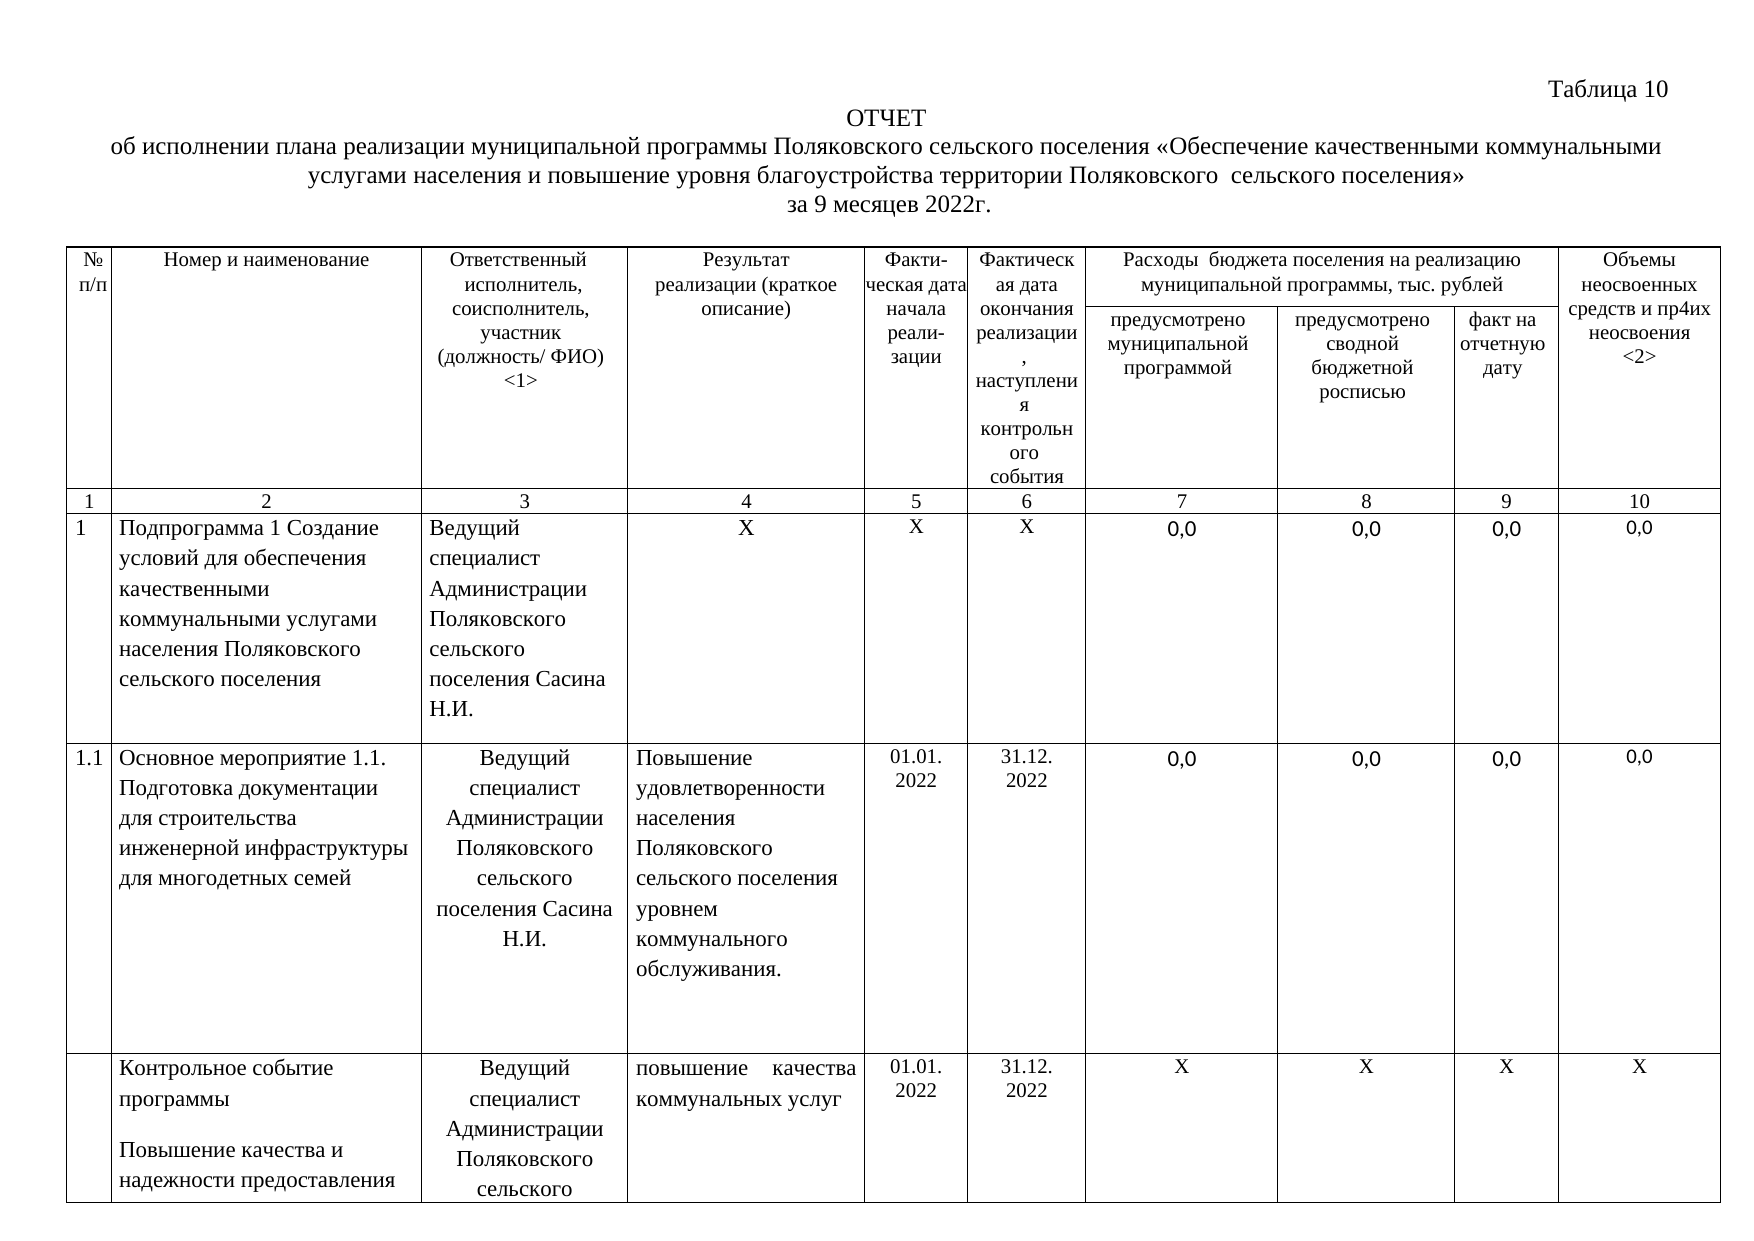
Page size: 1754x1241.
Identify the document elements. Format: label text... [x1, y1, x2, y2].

table_cell 2 [112, 489, 421, 513]
table_cell 8 [1278, 489, 1454, 513]
table_cell Основное мероприятие 1.1. Подготовка документации для строительства инженерной инфраструктуры для многодетных семей [112, 744, 421, 1053]
table_cell 3 [422, 489, 627, 513]
table_cell X [628, 514, 864, 743]
table_cell Ведущий специалист Администрации Поляковского сельского поселения Сасина Н.И. [422, 1054, 627, 1202]
table_header Расходы бюджета поселения на реализацию муниципальной программы, тыс. рублей [1086, 248, 1558, 306]
table_header Номер и наименование [112, 248, 421, 488]
table_cell 6 [968, 489, 1085, 513]
table_cell 0,0 [1086, 514, 1277, 743]
table_cell факт на отчетную дату [1455, 307, 1558, 488]
table_cell X [1559, 1054, 1720, 1202]
table_header Факти-ческая дата начала реали-зации [865, 248, 967, 488]
table_cell Ведущий специалист Администрации Поляковского сельского поселения Сасина Н.И. [422, 514, 627, 743]
table_cell 5 [865, 489, 967, 513]
table_cell 1 [67, 514, 111, 743]
table_header Фактическая дата окончания реализации, наступления контрольного события [968, 248, 1085, 488]
table_cell 31.12. 2022 [968, 744, 1085, 1053]
table_cell 0,0 [1455, 514, 1558, 743]
table_cell 31.12. 2022 [968, 1054, 1085, 1202]
text об исполнении плана реализации муниципальной программы Поляковского сельского поселения «Обеспечение качественными коммунальными услугами населения и повышение уровня благоустройства территории Поляковского сельского поселения» [103, 131, 1668, 189]
table_cell 10 [1559, 489, 1720, 513]
table_cell X [1278, 1054, 1454, 1202]
table_cell Ведущий специалист Администрации Поляковского сельского поселения Сасина Н.И. [422, 744, 627, 1053]
table_header № п/п [67, 248, 111, 488]
text за 9 месяцев 2022г. [103, 189, 1668, 218]
table_cell 01.01. 2022 [865, 1054, 967, 1202]
table_cell Повышение удовлетворенности населения Поляковского сельского поселения уровнем коммунального обслуживания. [628, 744, 864, 1053]
table_cell Контрольное событие программы Повышение качества и надежности предоставления [112, 1054, 421, 1202]
table_cell предусмотрено сводной бюджетной росписью [1278, 307, 1454, 488]
table_cell 1 [67, 489, 111, 513]
table_cell X [865, 514, 967, 743]
table_cell [67, 1054, 111, 1202]
table_cell 4 [628, 489, 864, 513]
table_cell X [1086, 1054, 1277, 1202]
table_cell 0,0 [1278, 514, 1454, 743]
text ОТЧЕТ [103, 103, 1668, 131]
table_cell 0,0 [1455, 744, 1558, 1053]
table_cell Подпрограмма 1 Создание условий для обеспечения качественными коммунальными услугами населения Поляковского сельского поселения [112, 514, 421, 743]
table_header Ответственный исполнитель, соисполнитель, участник (должность/ ФИО) <1> [422, 248, 627, 488]
table_cell 0,0 [1559, 744, 1720, 1053]
table_cell X [1455, 1054, 1558, 1202]
table_cell 0,0 [1559, 514, 1720, 743]
table_cell повышение качества коммунальных услуг [628, 1054, 864, 1202]
table_cell предусмотрено муниципальной программой [1086, 307, 1277, 488]
table_cell 9 [1455, 489, 1558, 513]
table_header Объемы неосвоенных средств и пр4их неосвоения <2> [1559, 248, 1720, 488]
table_header Результат реализации (краткое описание) [628, 248, 864, 488]
table_cell 7 [1086, 489, 1277, 513]
table_cell 0,0 [1086, 744, 1277, 1053]
table_cell X [968, 514, 1085, 743]
table_cell 0,0 [1278, 744, 1454, 1053]
table_cell 01.01. 2022 [865, 744, 967, 1053]
text Таблица 10 [103, 74, 1668, 103]
table_cell 1.1 [67, 744, 111, 1053]
